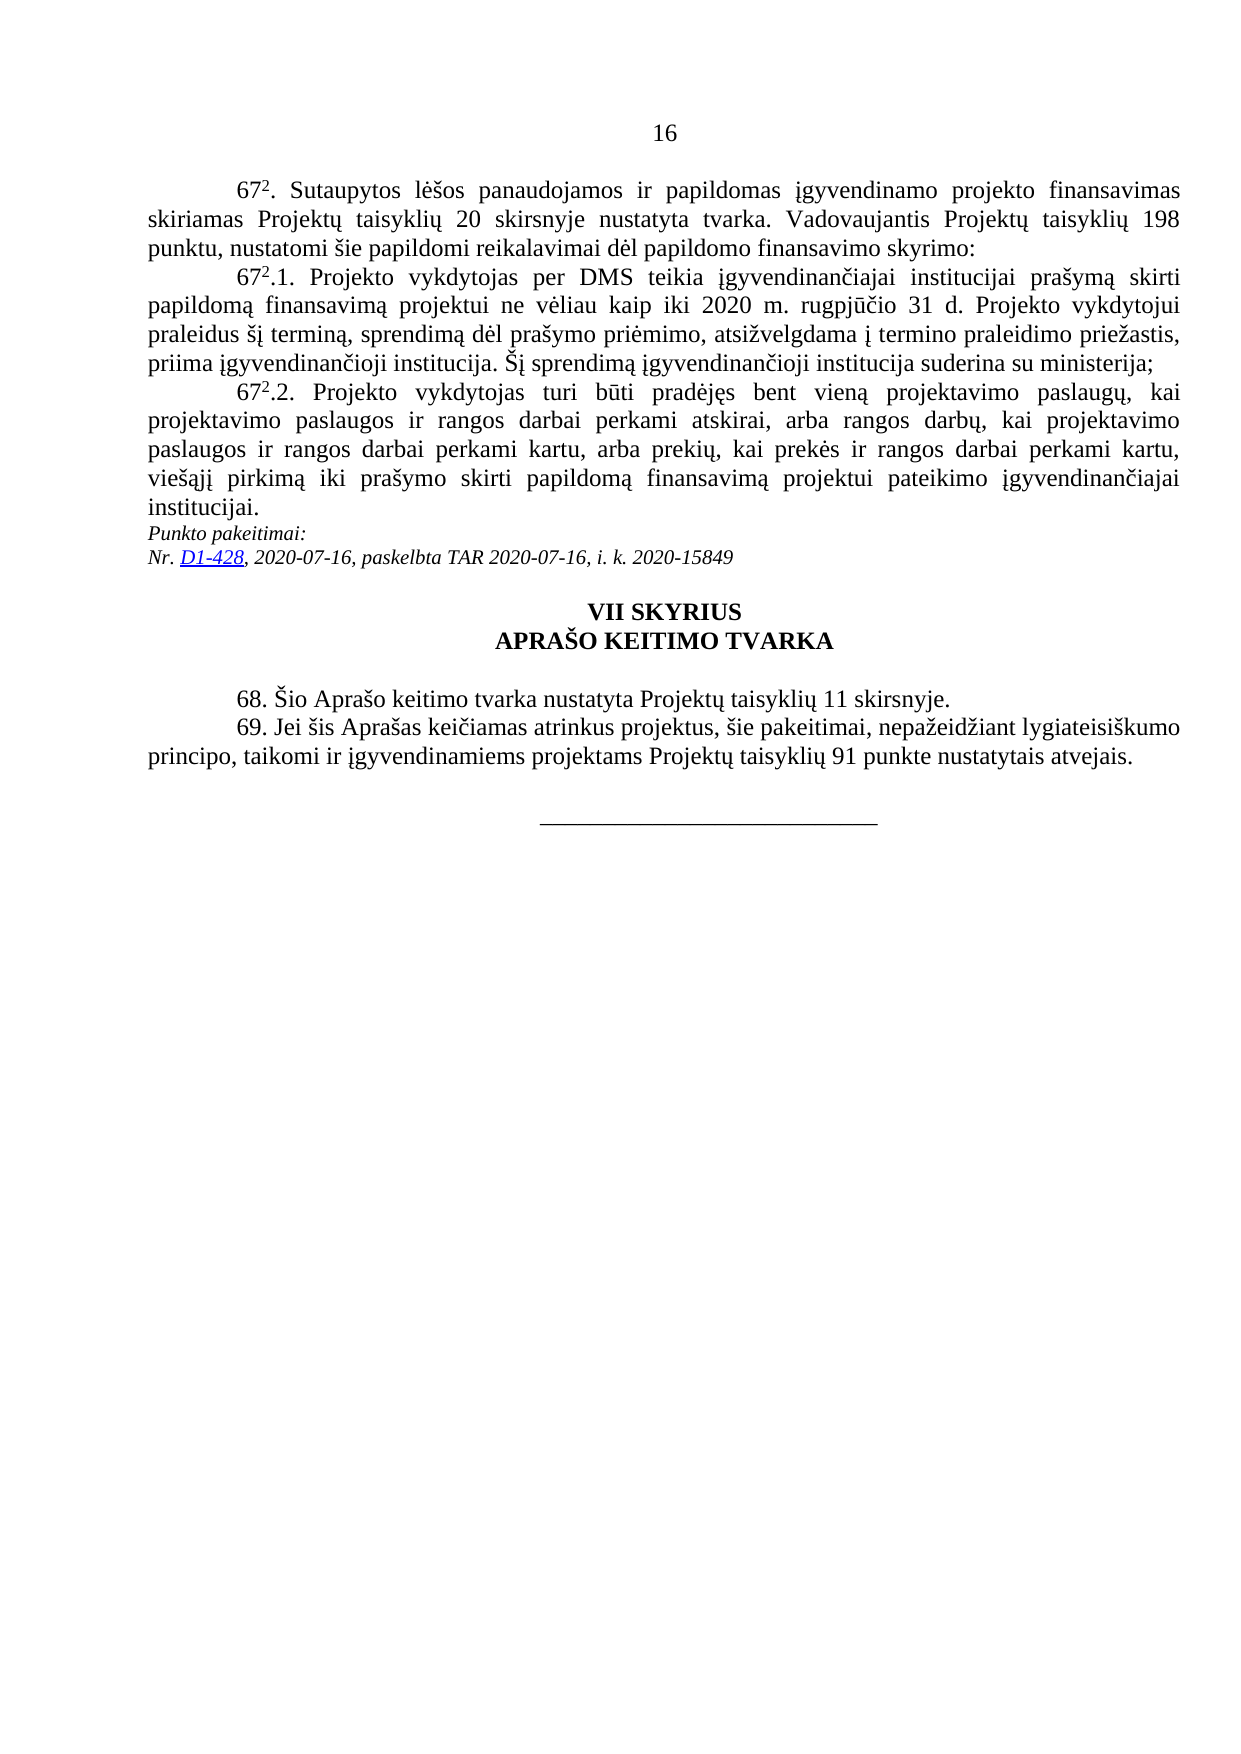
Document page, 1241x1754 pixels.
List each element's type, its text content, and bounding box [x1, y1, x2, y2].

text VII SKYRIUS [148, 597, 1181, 626]
text Nr. D1-428, 2020-07-16, paskelbta TAR 2020-07-16, i. k. 2020-15849 [148, 545, 1181, 569]
text APRAŠO KEITIMO TVARKA [148, 626, 1181, 655]
text 672.2. Projekto vykdytojas turi būti pradėjęs bent vieną projektavimo paslaugų, kai projektavimo paslaugos ir rangos darbai perkami atskirai, arba rangos darbų, kai projektavimo paslaugos ir rangos darbai perkami kartu, arba prekių, kai prekės ir rangos darbai perkami kartu, viešąjį pirkimą iki prašymo skirti papildomą finansavimą projektui pateikimo įgyvendinančiajai institucijai. [148, 377, 1181, 521]
text 69. Jei šis Aprašas keičiamas atrinkus projektus, šie pakeitimai, nepažeidžiant lygiateisiškumo principo, taikomi ir įgyvendinamiems projektams Projektų taisyklių 91 punkte nustatytais atvejais. [148, 712, 1181, 770]
text 672. Sutaupytos lėšos panaudojamos ir papildomas įgyvendinamo projekto finansavimas skiriamas Projektų taisyklių 20 skirsnyje nustatyta tvarka. Vadovaujantis Projektų taisyklių 198 punktu, nustatomi šie papildomi reikalavimai dėl papildomo finansavimo skyrimo: [148, 176, 1181, 262]
text 68. Šio Aprašo keitimo tvarka nustatyta Projektų taisyklių 11 skirsnyje. [148, 684, 1181, 712]
text Punkto pakeitimai: [148, 521, 1181, 545]
text 672.1. Projekto vykdytojas per DMS teikia įgyvendinančiajai institucijai prašymą skirti papildomą finansavimą projektui ne vėliau kaip iki 2020 m. rugpjūčio 31 d. Projekto vykdytojui praleidus šį terminą, sprendimą dėl prašymo priėmimo, atsižvelgdama į termino praleidimo priežastis, priima įgyvendinančioji institucija. Šį sprendimą įgyvendinančioji institucija suderina su ministerija; [148, 262, 1181, 377]
text ___________________________ [148, 799, 1181, 827]
